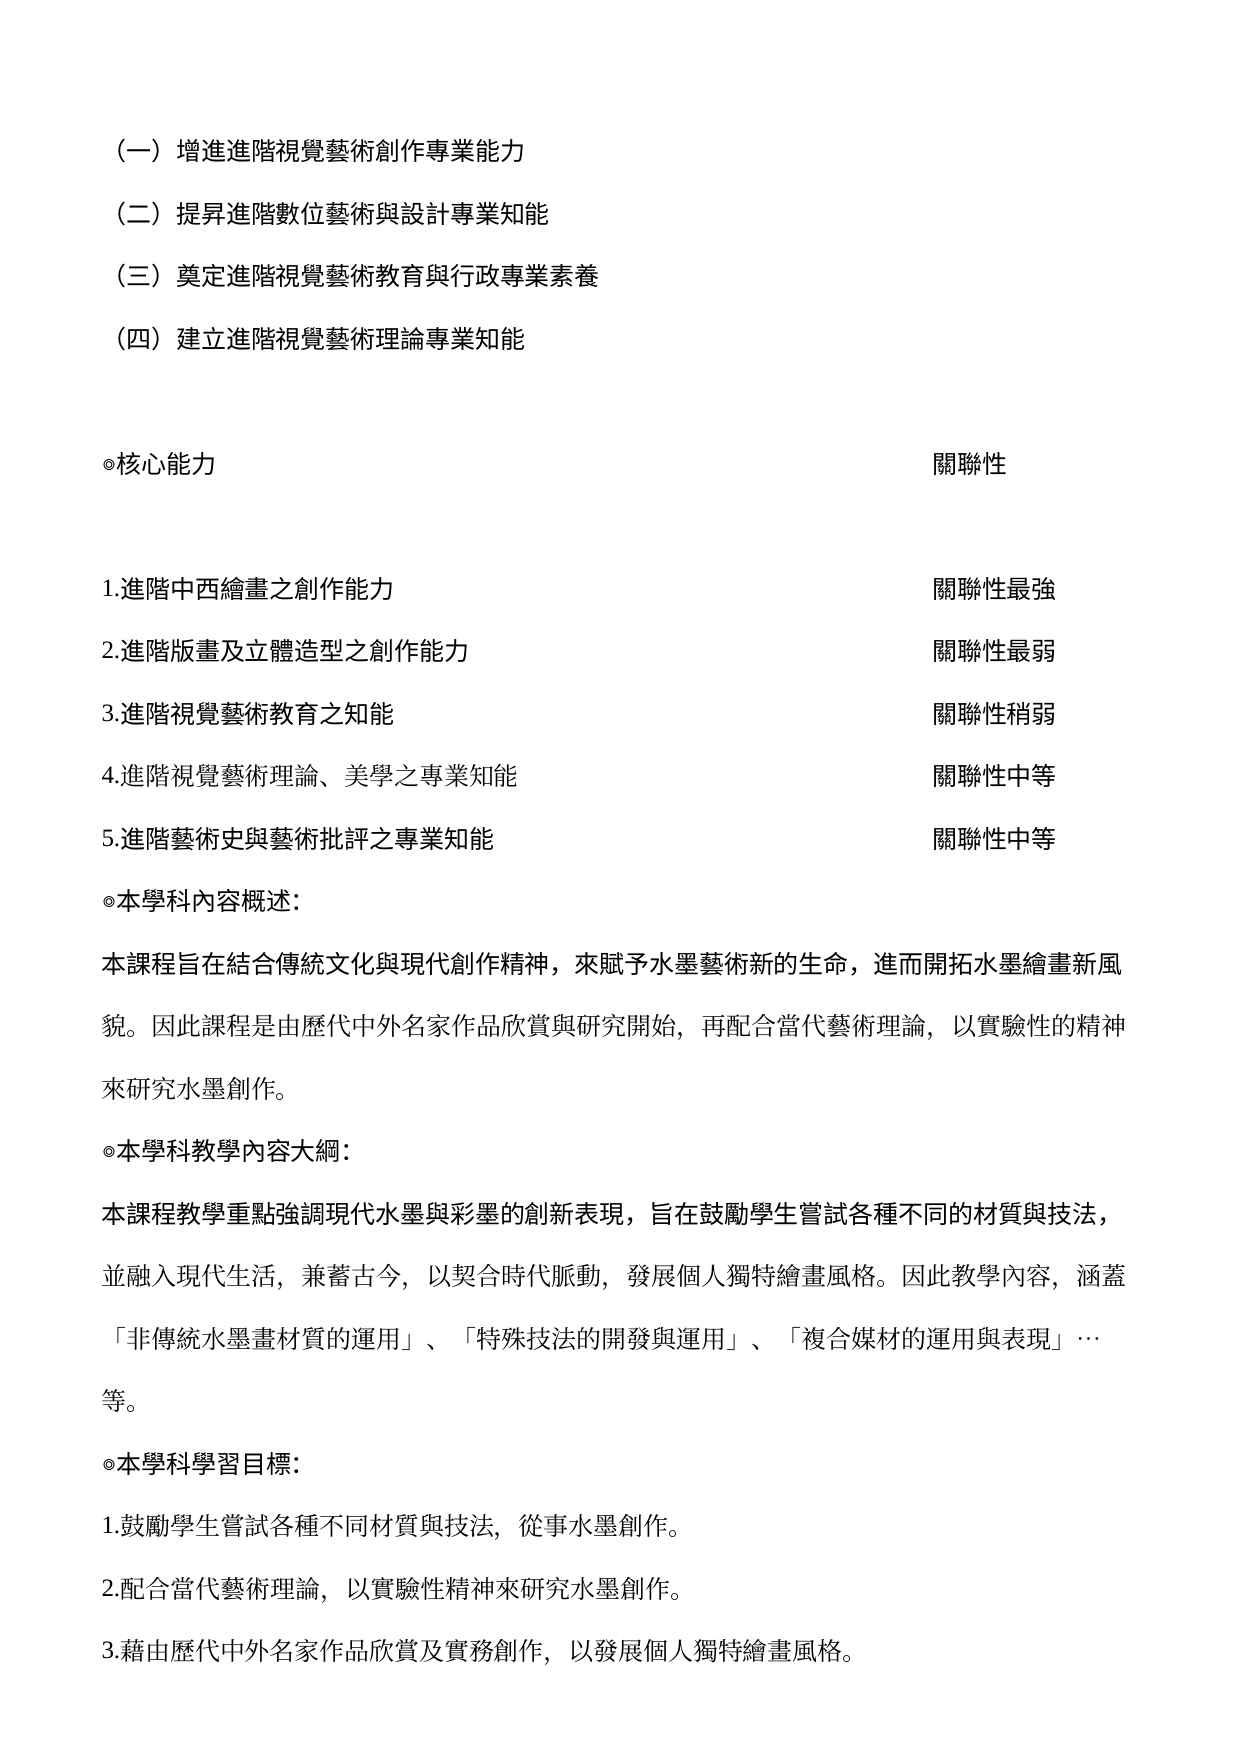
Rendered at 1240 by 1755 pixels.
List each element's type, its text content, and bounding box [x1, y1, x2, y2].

text ◎本學科內容概述： [101, 858, 1182, 921]
text 3.藉由歷代中外名家作品欣賞及實務創作，以發展個人獨特繪畫風格。 [101, 1608, 1182, 1671]
text （四）建立進階視覺藝術理論專業知能 [101, 296, 1182, 358]
text ◎核心能力 [101, 421, 932, 483]
text 關聯性 [932, 421, 1182, 483]
text （二）提昇進階數位藝術與設計專業知能 [101, 171, 1182, 233]
text 並融入現代生活，兼蓄古今，以契合時代脈動，發展個人獨特繪畫風格。因此教學內容，涵蓋 [101, 1233, 1182, 1296]
text 2.進階版畫及立體造型之創作能力 關聯性最弱 [101, 608, 1182, 671]
text （三）奠定進階視覺藝術教育與行政專業素養 [101, 233, 1182, 296]
text 「非傳統水墨畫材質的運用」、「特殊技法的開發與運用」、「複合媒材的運用與表現」… [101, 1296, 1182, 1358]
text 本課程教學重點強調現代水墨與彩墨的創新表現，旨在鼓勵學生嘗試各種不同的材質與技法， [101, 1171, 1182, 1233]
text ◎本學科學習目標： [101, 1421, 1182, 1483]
text 2.配合當代藝術理論，以實驗性精神來研究水墨創作。 [101, 1546, 1182, 1608]
text 1.進階中西繪畫之創作能力 關聯性最強 [101, 546, 1182, 608]
text 來研究水墨創作。 [101, 1046, 1182, 1108]
text （一）增進進階視覺藝術創作專業能力 [101, 108, 1182, 171]
text 4.進階視覺藝術理論、美學之專業知能 關聯性中等 [101, 733, 1182, 796]
text 本課程旨在結合傳統文化與現代創作精神，來賦予水墨藝術新的生命，進而開拓水墨繪畫新風 [101, 921, 1182, 983]
text 1.鼓勵學生嘗試各種不同材質與技法，從事水墨創作。 [101, 1483, 1182, 1546]
text 5.進階藝術史與藝術批評之專業知能 關聯性中等 [101, 796, 1182, 858]
text 3.進階視覺藝術教育之知能 關聯性稍弱 [101, 671, 1182, 733]
text 等。 [101, 1358, 1182, 1421]
text ◎本學科教學內容大綱： [101, 1108, 1182, 1171]
text 貌。因此課程是由歷代中外名家作品欣賞與研究開始，再配合當代藝術理論，以實驗性的精神 [101, 983, 1182, 1046]
